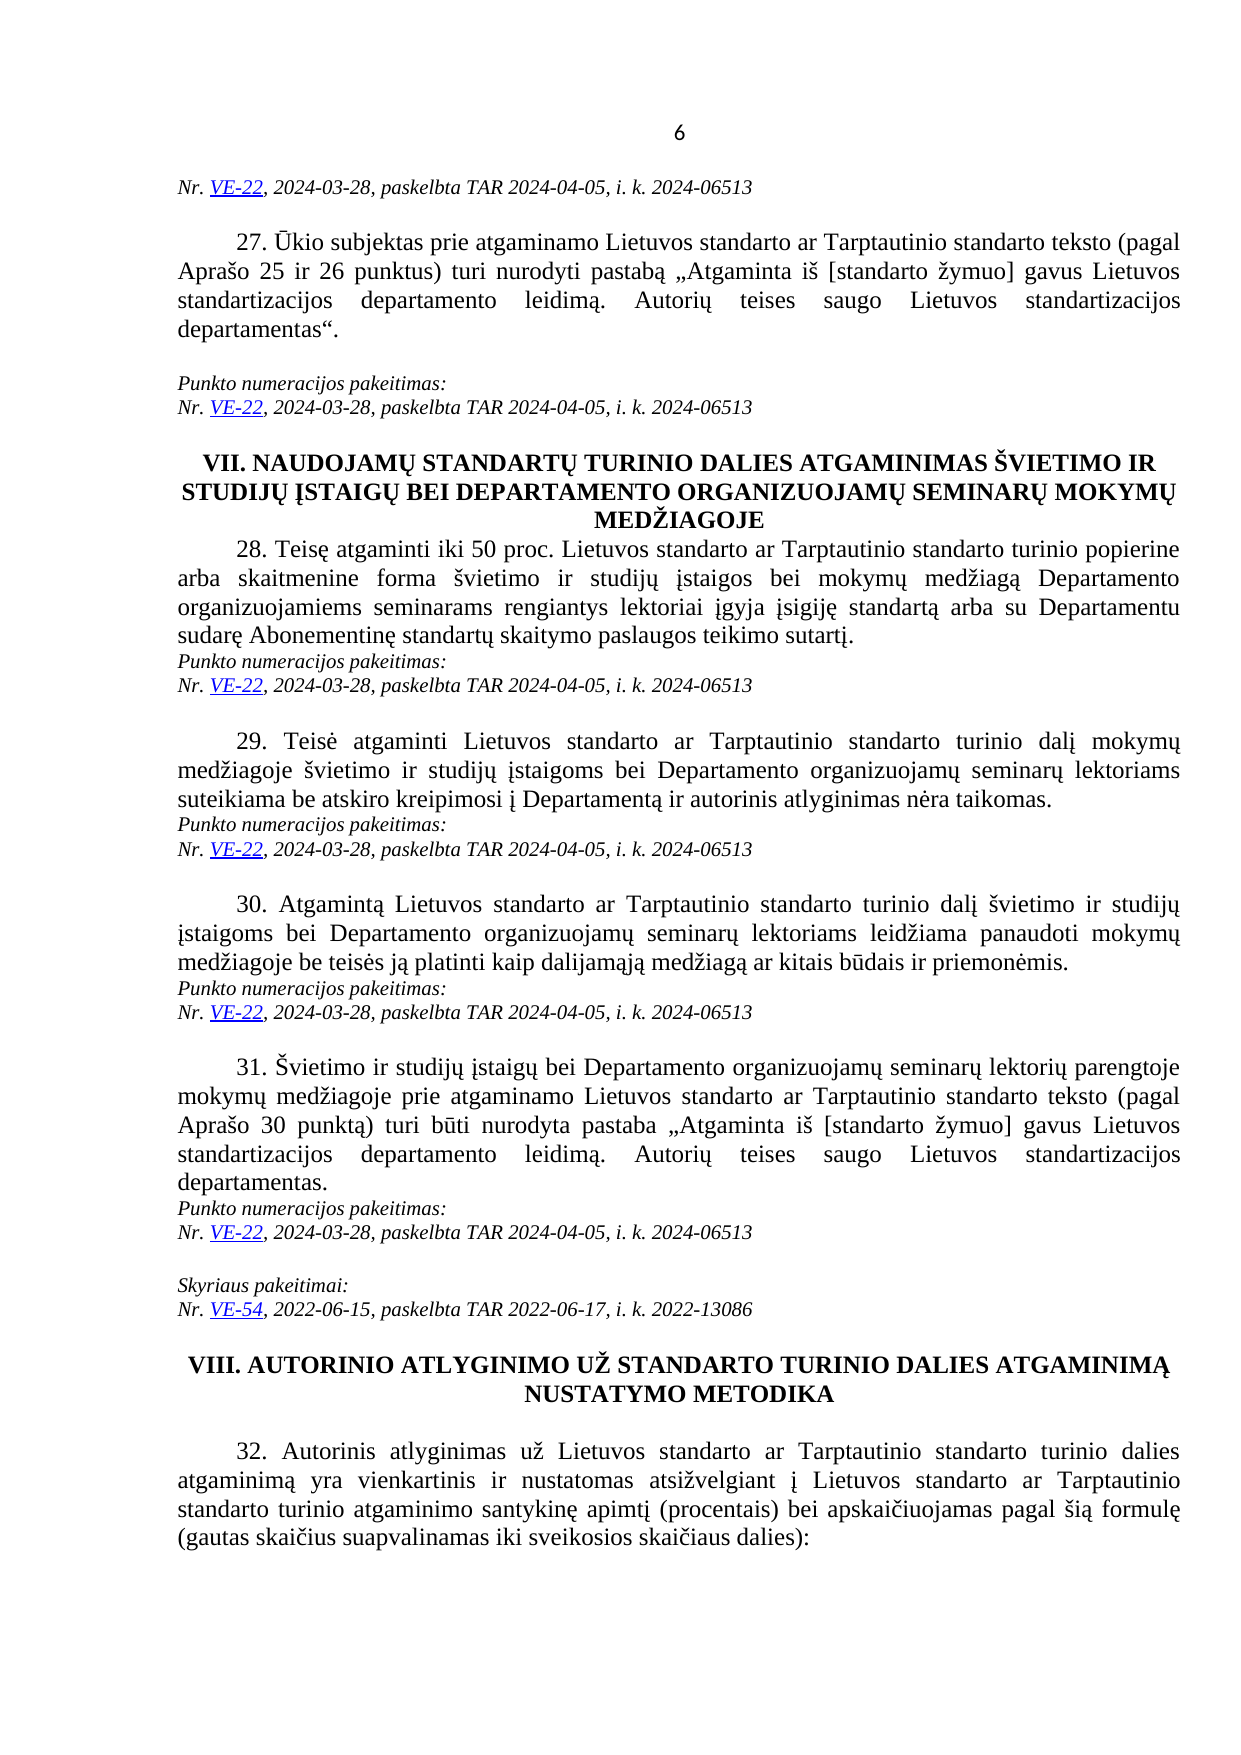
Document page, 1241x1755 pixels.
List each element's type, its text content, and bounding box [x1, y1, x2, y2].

text 30. Atgamintą Lietuvos standarto ar Tarptautinio standarto turinio dalį švietimo ir studijų įstaigoms bei Departamento organizuojamų seminarų lektoriams leidžiama panaudoti mokymų medžiagoje be teisės ją platinti kaip dalijamąją medžiagą ar kitais būdais ir priemonėmis. [177, 889, 1181, 976]
text Nr. VE-22, 2024-03-28, paskelbta TAR 2024-04-05, i. k. 2024-06513 [177, 174, 1181, 199]
text 29. Teisė atgaminti Lietuvos standarto ar Tarptautinio standarto turinio dalį mokymų medžiagoje švietimo ir studijų įstaigoms bei Departamento organizuojamų seminarų lektoriams suteikiama be atskiro kreipimosi į Departamentą ir autorinis atlyginimas nėra taikomas. [177, 726, 1181, 812]
text Nr. VE-22, 2024-03-28, paskelbta TAR 2024-04-05, i. k. 2024-06513 [177, 836, 1181, 861]
text Punkto numeracijos pakeitimas: [177, 649, 1181, 673]
text Punkto numeracijos pakeitimas: [177, 976, 1181, 999]
text Nr. VE-22, 2024-03-28, paskelbta TAR 2024-04-05, i. k. 2024-06513 [177, 673, 1181, 697]
text Nr. VE-22, 2024-03-28, paskelbta TAR 2024-04-05, i. k. 2024-06513 [177, 999, 1181, 1024]
text Punkto numeracijos pakeitimas: [177, 812, 1181, 836]
text Nr. VE-22, 2024-03-28, paskelbta TAR 2024-04-05, i. k. 2024-06513 [177, 395, 1181, 419]
text 32. Autorinis atlyginimas už Lietuvos standarto ar Tarptautinio standarto turinio dalies atgaminimą yra vienkartinis ir nustatomas atsižvelgiant į Lietuvos standarto ar Tarptautinio standarto turinio atgaminimo santykinę apimtį (procentais) bei apskaičiuojamas pagal šią formulę (gautas skaičius suapvalinamas iki sveikosios skaičiaus dalies): [177, 1436, 1181, 1551]
text 31. Švietimo ir studijų įstaigų bei Departamento organizuojamų seminarų lektorių parengtoje mokymų medžiagoje prie atgaminamo Lietuvos standarto ar Tarptautinio standarto teksto (pagal Aprašo 30 punktą) turi būti nurodyta pastaba „Atgaminta iš [standarto žymuo] gavus Lietuvos standartizacijos departamento leidimą. Autorių teises saugo Lietuvos standartizacijos departamentas. [177, 1052, 1181, 1196]
text Nr. VE-54, 2022-06-15, paskelbta TAR 2022-06-17, i. k. 2022-13086 [177, 1297, 1181, 1321]
text Nr. VE-22, 2024-03-28, paskelbta TAR 2024-04-05, i. k. 2024-06513 [177, 1220, 1181, 1244]
text Punkto numeracijos pakeitimas: [177, 371, 1181, 395]
text Punkto numeracijos pakeitimas: [177, 1196, 1181, 1220]
text VII. NAUDOJAMŲ STANDARTŲ TURINIO DALIES ATGAMINIMAS ŠVIETIMO IR STUDIJŲ ĮSTAIGŲ BEI DEPARTAMENTO ORGANIZUOJAMŲ SEMINARŲ MOKYMŲ MEDŽIAGOJE [177, 448, 1181, 534]
text 28. Teisę atgaminti iki 50 proc. Lietuvos standarto ar Tarptautinio standarto turinio popierine arba skaitmenine forma švietimo ir studijų įstaigos bei mokymų medžiagą Departamento organizuojamiems seminarams rengiantys lektoriai įgyja įsigiję standartą arba su Departamentu sudarę Abonementinę standartų skaitymo paslaugos teikimo sutartį. [177, 534, 1181, 649]
text 27. Ūkio subjektas prie atgaminamo Lietuvos standarto ar Tarptautinio standarto teksto (pagal Aprašo 25 ir 26 punktus) turi nurodyti pastabą „Atgaminta iš [standarto žymuo] gavus Lietuvos standartizacijos departamento leidimą. Autorių teises saugo Lietuvos standartizacijos departamentas“. [177, 227, 1181, 342]
text Skyriaus pakeitimai: [177, 1273, 1181, 1297]
text VIII. AUTORINIO ATLYGINIMO UŽ STANDARTO TURINIO DALIES ATGAMINIMĄ NUSTATYMO METODIKA [177, 1350, 1181, 1407]
